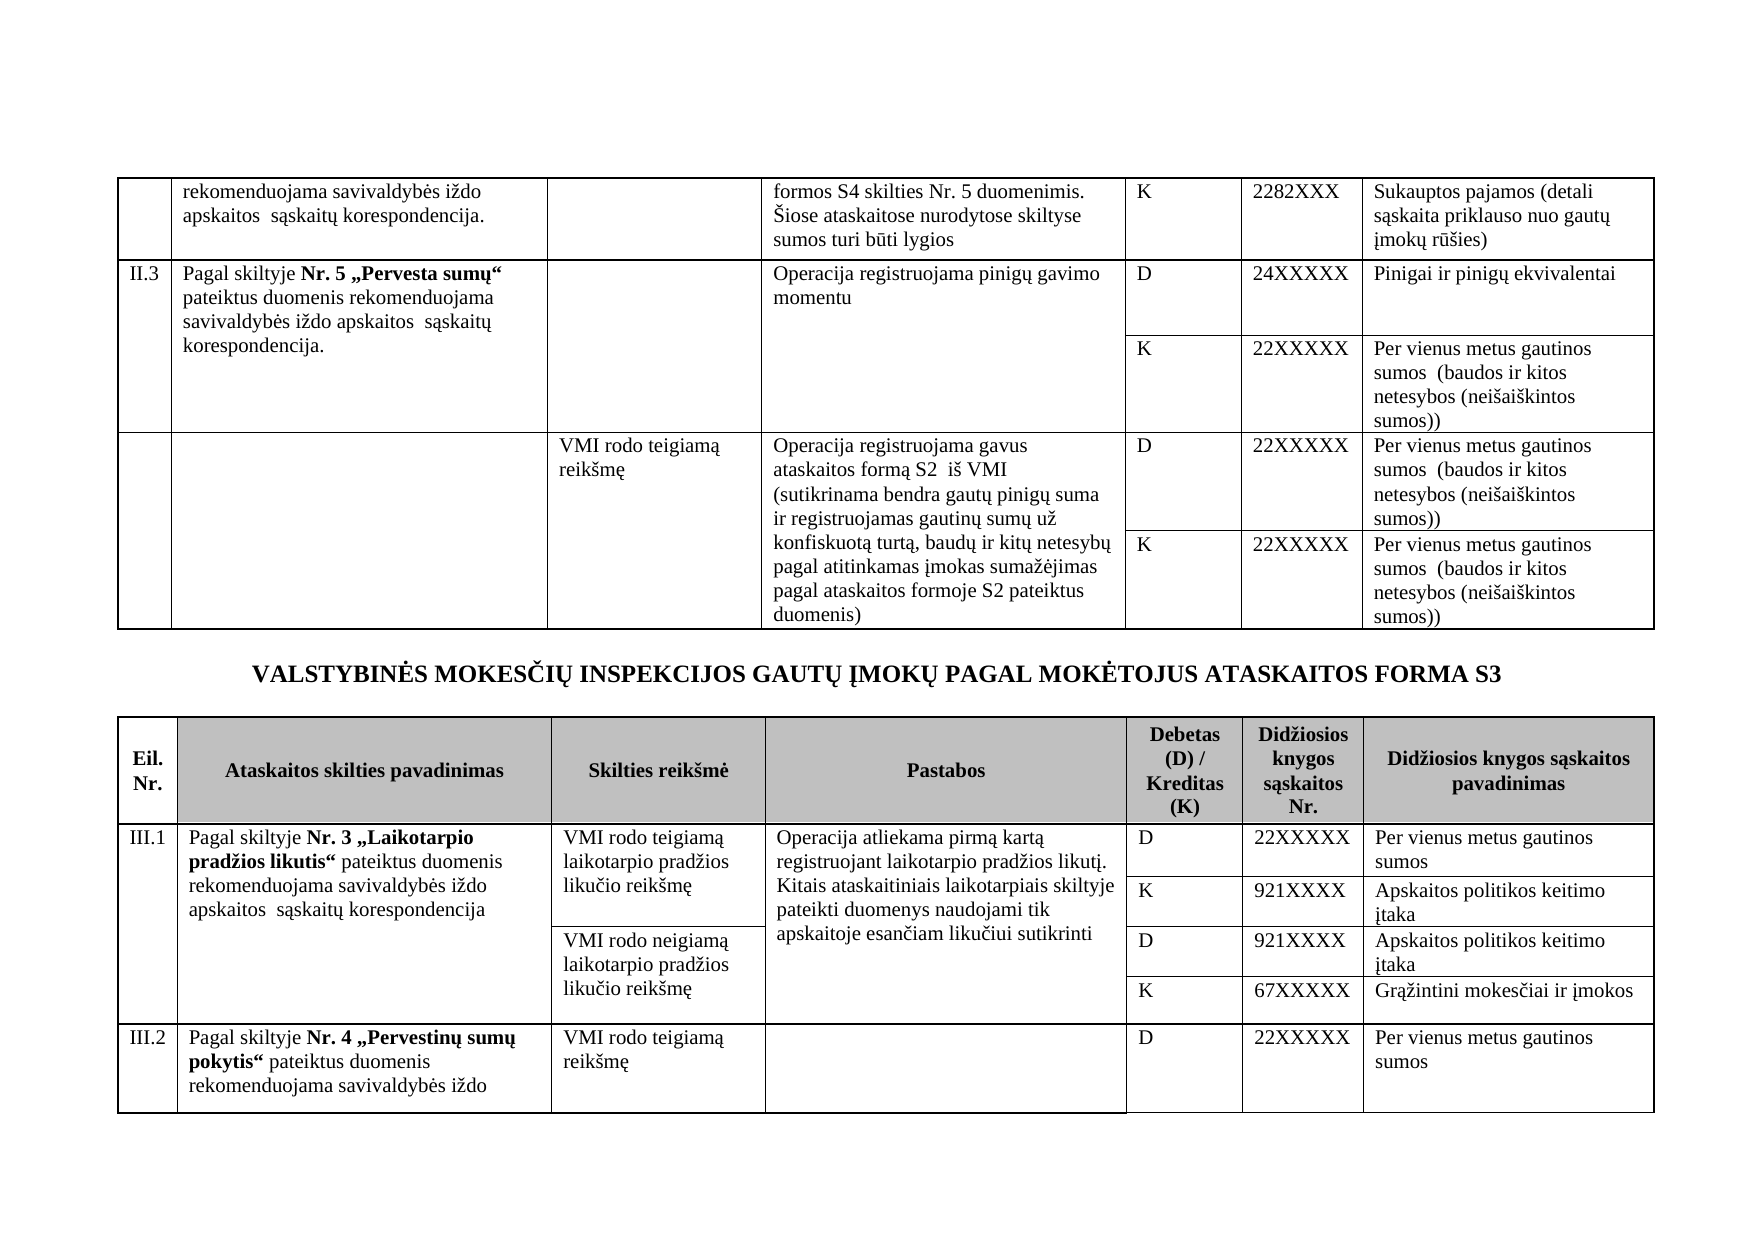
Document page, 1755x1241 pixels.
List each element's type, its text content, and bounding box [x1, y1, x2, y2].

table_cell [119, 179, 171, 258]
table_cell Per vienus metus gautinos sumos [1364, 825, 1653, 876]
table_header Ataskaitos skilties pavadinimas [178, 718, 551, 822]
table_cell Pagal skiltyje Nr. 3 „Laikotarpio pradžios likutis“ pateiktus duomenis rekomenduojama savivaldybės iždo apskaitos sąskaitų korespondencija [178, 825, 551, 1023]
text VALSTYBINĖS MOKESČIŲ INSPEKCIJOS GAUTŲ ĮMOKŲ PAGAL MOKĖTOJUS ATASKAITOS FORMA S3 [118, 659, 1636, 687]
table_header Eil. Nr. [119, 718, 177, 822]
table_cell D [1126, 433, 1241, 529]
table_cell III.2 [119, 1025, 177, 1112]
table_cell 22XXXXX [1242, 433, 1362, 529]
table_cell D [1126, 261, 1241, 335]
table_cell Pagal skiltyje Nr. 5 „Pervesta sumų“ pateiktus duomenis rekomenduojama savivaldybės iždo apskaitos sąskaitų korespondencija. [172, 261, 547, 432]
table_cell 22XXXXX [1242, 531, 1362, 628]
table_cell VMI rodo teigiamą reikšmę [548, 433, 761, 628]
table_header Didžiosios knygos sąskaitos Nr. [1243, 718, 1363, 822]
table_cell [762, 335, 1125, 432]
table_cell Operacija registruojama pinigų gavimo momentu [762, 261, 1125, 335]
table_cell II.3 [119, 261, 171, 432]
table_cell [548, 179, 761, 258]
table_cell Per vienus metus gautinos sumos [1364, 1025, 1653, 1112]
table_cell 921XXXX [1243, 927, 1363, 976]
table_cell [548, 261, 761, 432]
table_header Didžiosios knygos sąskaitos pavadinimas [1364, 718, 1653, 822]
table_cell 22XXXXX [1243, 1025, 1363, 1112]
table_cell D [1127, 1025, 1242, 1112]
table_cell VMI rodo neigiamą laikotarpio pradžios likučio reikšmę [552, 927, 765, 1023]
table_header Skilties reikšmė [552, 718, 765, 822]
table_cell Per vienus metus gautinos sumos (baudos ir kitos netesybos (neišaiškintos sumos)) [1363, 336, 1653, 432]
table_cell Apskaitos politikos keitimo įtaka [1364, 927, 1653, 976]
table_header Pastabos [766, 718, 1126, 822]
table_cell 2282XXX [1242, 179, 1362, 258]
table_cell Apskaitos politikos keitimo įtaka [1364, 877, 1653, 926]
table_cell Per vienus metus gautinos sumos (baudos ir kitos netesybos (neišaiškintos sumos)) [1363, 433, 1653, 529]
table_cell Operacija atliekama pirmą kartą registruojant laikotarpio pradžios likutį. Kitais ataskaitiniais laikotarpiais skiltyje pateikti duomenys naudojami tik apskaitoje esančiam likučiui sutikrinti [766, 825, 1126, 1023]
table_header Debetas (D) / Kreditas (K) [1127, 718, 1242, 822]
table_cell [766, 1025, 1126, 1112]
table_cell K [1126, 179, 1241, 258]
table_cell K [1126, 336, 1241, 432]
table_cell D [1127, 927, 1242, 976]
table_cell formos S4 skilties Nr. 5 duomenimis. Šiose ataskaitose nurodytose skiltyse sumos turi būti lygios [762, 179, 1125, 258]
table_cell VMI rodo teigiamą reikšmę [552, 1025, 765, 1112]
table_cell 67XXXXX [1243, 977, 1363, 1023]
table_cell 24XXXXX [1242, 261, 1362, 335]
table_cell [172, 433, 547, 628]
table_cell Grąžintini mokesčiai ir įmokos [1364, 977, 1653, 1023]
table_cell 22XXXXX [1243, 825, 1363, 876]
table_cell [119, 433, 171, 628]
table_cell VMI rodo teigiamą laikotarpio pradžios likučio reikšmę [552, 825, 765, 926]
table_cell Pagal skiltyje Nr. 4 „Pervestinų sumų pokytis“ pateiktus duomenis rekomenduojama savivaldybės iždo [178, 1025, 551, 1112]
table_cell K [1127, 977, 1242, 1023]
table_cell D [1127, 825, 1242, 876]
table_cell III.1 [119, 825, 177, 1023]
table_cell Operacija registruojama gavus ataskaitos formą S2 iš VMI (sutikrinama bendra gautų pinigų suma ir registruojamas gautinų sumų už konfiskuotą turtą, baudų ir kitų netesybų pagal atitinkamas įmokas sumažėjimas pagal ataskaitos formoje S2 pateiktus duomenis) [762, 433, 1125, 628]
table_cell Pinigai ir pinigų ekvivalentai [1363, 261, 1653, 335]
table_cell rekomenduojama savivaldybės iždo apskaitos sąskaitų korespondencija. [172, 179, 547, 258]
table_cell K [1126, 531, 1241, 628]
table_cell 22XXXXX [1242, 336, 1362, 432]
table_cell K [1127, 877, 1242, 926]
table_cell 921XXXX [1243, 877, 1363, 926]
table_cell Per vienus metus gautinos sumos (baudos ir kitos netesybos (neišaiškintos sumos)) [1363, 531, 1653, 628]
table_cell Sukauptos pajamos (detali sąskaita priklauso nuo gautų įmokų rūšies) [1363, 179, 1653, 258]
